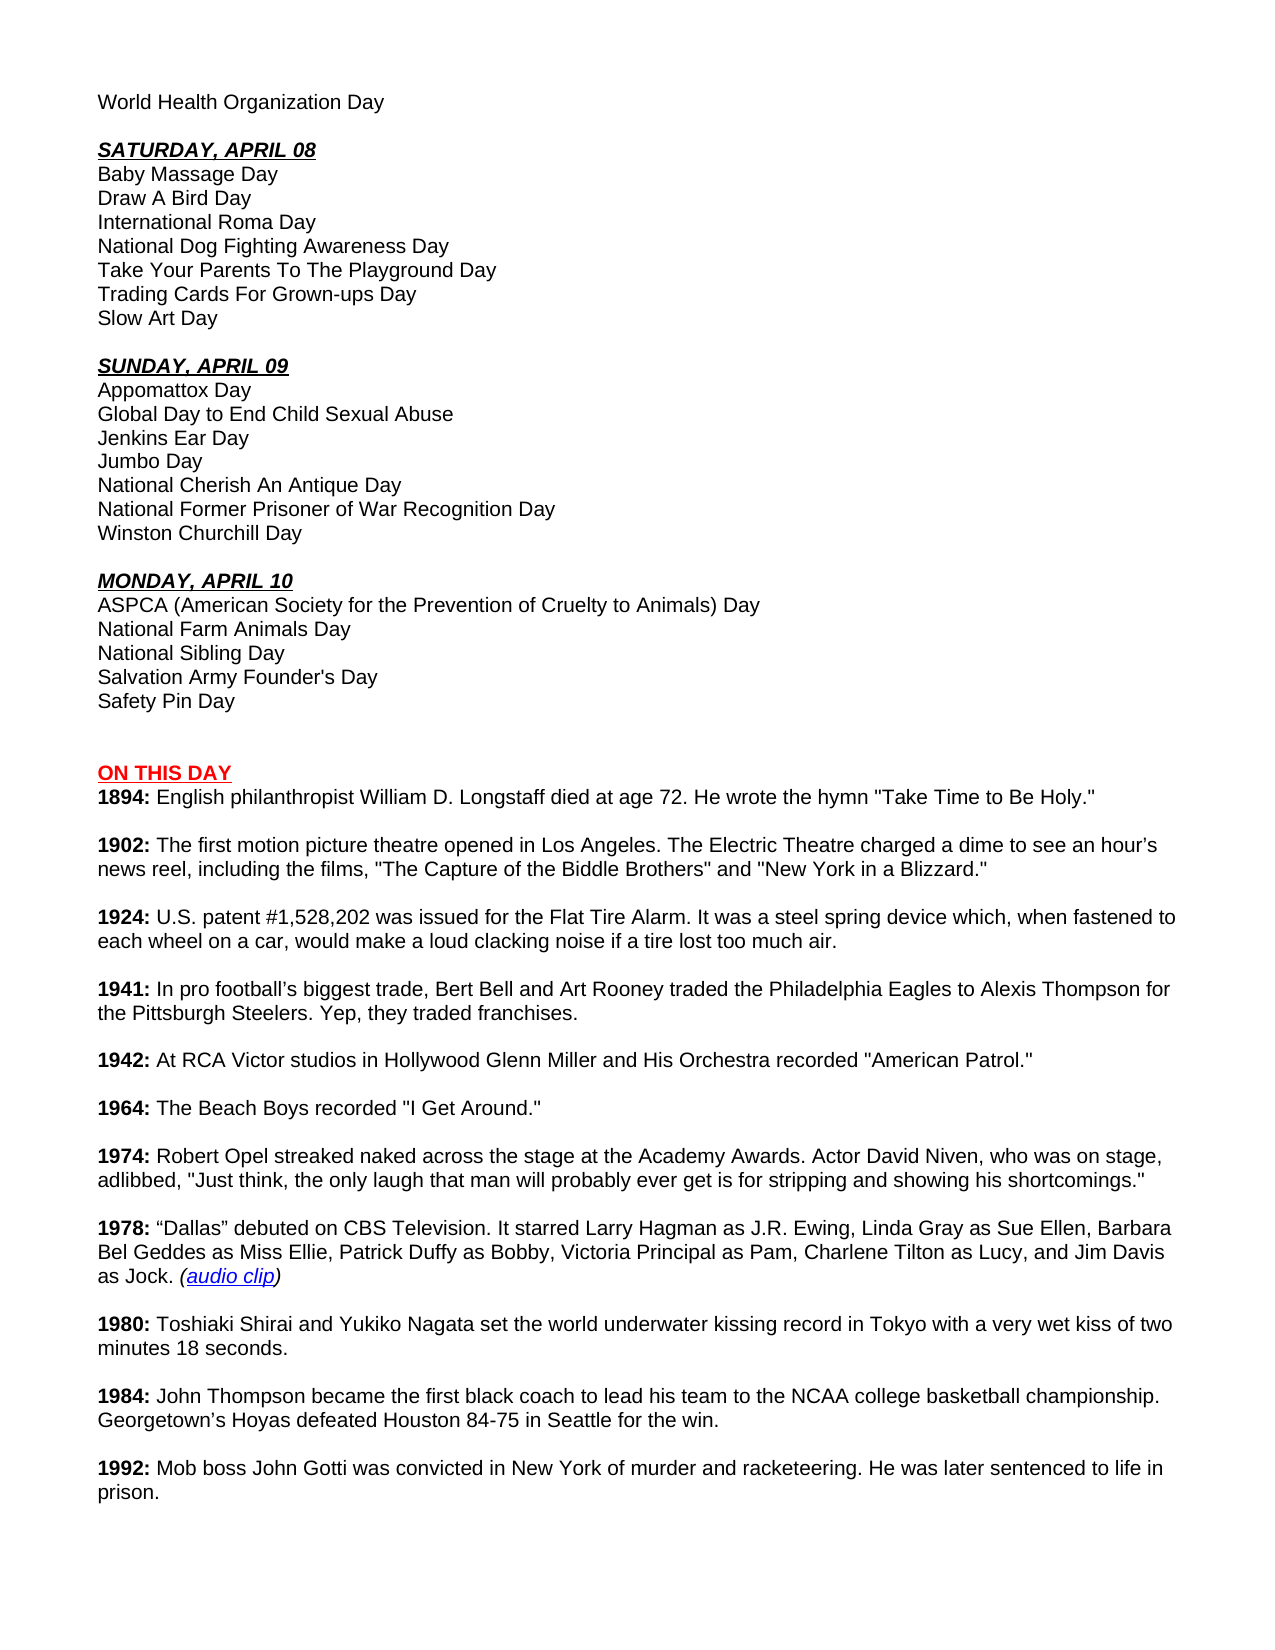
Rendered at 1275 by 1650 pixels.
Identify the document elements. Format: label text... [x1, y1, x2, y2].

text 1964: The Beach Boys recorded "I Get Around." [97, 1096, 1185, 1120]
text 1978: “Dallas” debuted on CBS Television. It starred Larry Hagman as J.R. Ewing, Linda Gray as Sue Ellen, Barbara Bel Geddes as Miss Ellie, Patrick Duffy as Bobby, Victoria Principal as Pam, Charlene Tilton as Lucy, and Jim Davis as Jock. (audio clip) [97, 1216, 1185, 1288]
text MONDAY, APRIL 10 [97, 569, 1185, 593]
text 1942: At RCA Victor studios in Hollywood Glenn Miller and His Orchestra recorded "American Patrol." [97, 1048, 1185, 1072]
text SUNDAY, APRIL 09 [97, 353, 1185, 377]
text Appomattox Day Global Day to End Child Sexual Abuse Jenkins Ear Day Jumbo Day National Cherish An Antique Day National Former Prisoner of War Recognition Day Winston Churchill Day [97, 377, 1185, 545]
text 1894: English philanthropist William D. Longstaff died at age 72. He wrote the hymn "Take Time to Be Holy." [97, 785, 1185, 809]
text 1992: Mob boss John Gotti was convicted in New York of murder and racketeering. He was later sentenced to life in prison. [97, 1456, 1185, 1503]
text ASPCA (American Society for the Prevention of Cruelty to Animals) Day National Farm Animals Day National Sibling Day Salvation Army Founder's Day Safety Pin Day [97, 593, 1185, 713]
text Baby Massage Day Draw A Bird Day International Roma Day National Dog Fighting Awareness Day Take Your Parents To The Playground Day Trading Cards For Grown-ups Day Slow Art Day [97, 162, 1185, 329]
text SATURDAY, APRIL 08 [97, 138, 1185, 162]
text World Health Organization Day [97, 90, 1185, 114]
text 1941: In pro football’s biggest trade, Bert Bell and Art Rooney traded the Philadelphia Eagles to Alexis Thompson for the Pittsburgh Steelers. Yep, they traded franchises. [97, 976, 1185, 1024]
text 1984: John Thompson became the first black coach to lead his team to the NCAA college basketball championship. Georgetown’s Hoyas defeated Houston 84-75 in Seattle for the win. [97, 1384, 1185, 1432]
text 1902: The first motion picture theatre opened in Los Angeles. The Electric Theatre charged a dime to see an hour’s news reel, including the films, "The Capture of the Biddle Brothers" and "New York in a Blizzard." [97, 833, 1185, 881]
text 1974: Robert Opel streaked naked across the stage at the Academy Awards. Actor David Niven, who was on stage, adlibbed, "Just think, the only laugh that man will probably ever get is for stripping and showing his shortcomings." [97, 1144, 1185, 1192]
text 1924: U.S. patent #1,528,202 was issued for the Flat Tire Alarm. It was a steel spring device which, when fastened to each wheel on a car, would make a loud clacking noise if a tire lost too much air. [97, 904, 1185, 952]
text ON THIS DAY [97, 761, 1185, 785]
text 1980: Toshiaki Shirai and Yukiko Nagata set the world underwater kissing record in Tokyo with a very wet kiss of two minutes 18 seconds. [97, 1312, 1185, 1360]
